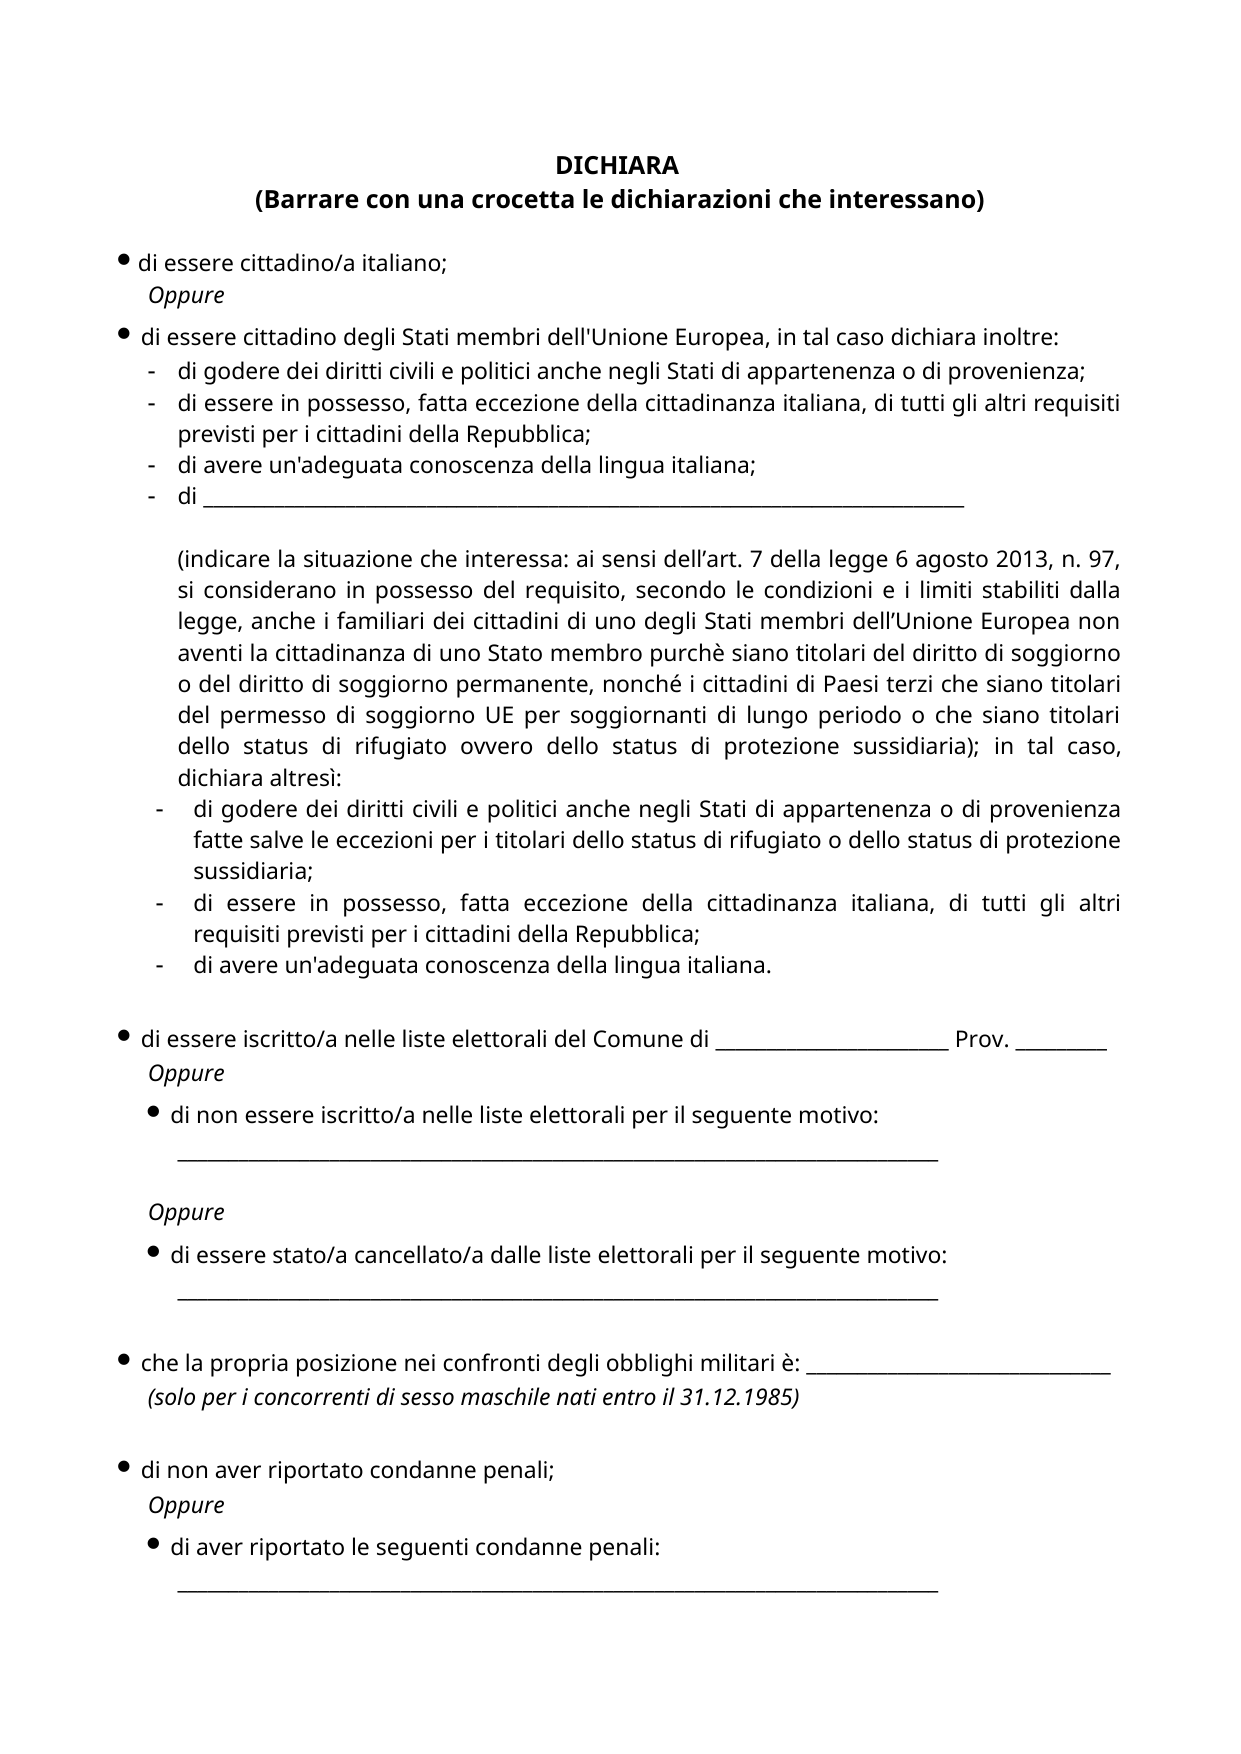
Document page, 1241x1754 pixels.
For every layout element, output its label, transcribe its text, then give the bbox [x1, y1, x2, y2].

text ___________________________________________________________________________ [162, 1134, 1122, 1165]
text Oppure [148, 279, 1122, 310]
text  di essere iscritto/a nelle liste elettorali del Comune di _______________________ Prov. _________ [118, 1012, 1122, 1057]
text DICHIARA [118, 148, 1122, 182]
text (Barrare con una crocetta le dichiarazioni che interessano) [118, 182, 1122, 216]
list di avere un'adeguata conoscenza della lingua italiana; [148, 449, 1122, 480]
list di essere in possesso, fatta eccezione della cittadinanza italiana, di tutti gli altri requisiti previsti per i cittadini della Repubblica; [156, 887, 1122, 949]
text  di non essere iscritto/a nelle liste elettorali per il seguente motivo: [148, 1088, 1122, 1134]
text  di essere cittadino/a italiano; [118, 247, 1122, 279]
text Oppure [148, 1196, 1122, 1227]
list di essere in possesso, fatta eccezione della cittadinanza italiana, di tutti gli altri requisiti previsti per i cittadini della Repubblica; [148, 387, 1122, 449]
text Oppure [148, 1489, 1122, 1520]
list di avere un'adeguata conoscenza della lingua italiana. [156, 949, 1122, 980]
text ___________________________________________________________________________ [177, 1565, 1122, 1597]
text (solo per i concorrenti di sesso maschile nati entro il 31.12.1985) [148, 1381, 1122, 1412]
text  che la propria posizione nei confronti degli obblighi militari è: ______________________________ [118, 1335, 1122, 1381]
text  di essere cittadino degli Stati membri dell'Unione Europea, in tal caso dichiara inoltre: [118, 310, 1122, 355]
text  di aver riportato le seguenti condanne penali: [148, 1520, 1122, 1565]
list di ___________________________________________________________________________ [148, 480, 1122, 512]
text  di non aver riportato condanne penali; [118, 1443, 1122, 1489]
text ___________________________________________________________________________ [162, 1273, 1122, 1304]
text Oppure [148, 1057, 1122, 1088]
list di godere dei diritti civili e politici anche negli Stati di appartenenza o di provenienza; [148, 355, 1122, 387]
text (indicare la situazione che interessa: ai sensi dell’art. 7 della legge 6 agosto 2013, n. 97, si considerano in possesso del requisito, secondo le condizioni e i limiti stabiliti dalla legge, anche i familiari dei cittadini di uno degli Stati membri dell’Unione Europea non aventi la cittadinanza di uno Stato membro purchè siano titolari del diritto di soggiorno o del diritto di soggiorno permanente, nonché i cittadini di Paesi terzi che siano titolari del permesso di soggiorno UE per soggiornanti di lungo periodo o che siano titolari dello status di rifugiato ovvero dello status di protezione sussidiaria); in tal caso, dichiara altresì: [177, 543, 1122, 793]
list di godere dei diritti civili e politici anche negli Stati di appartenenza o di provenienza fatte salve le eccezioni per i titolari dello status di rifugiato o dello status di protezione sussidiaria; [156, 793, 1122, 887]
text  di essere stato/a cancellato/a dalle liste elettorali per il seguente motivo: [148, 1227, 1122, 1273]
